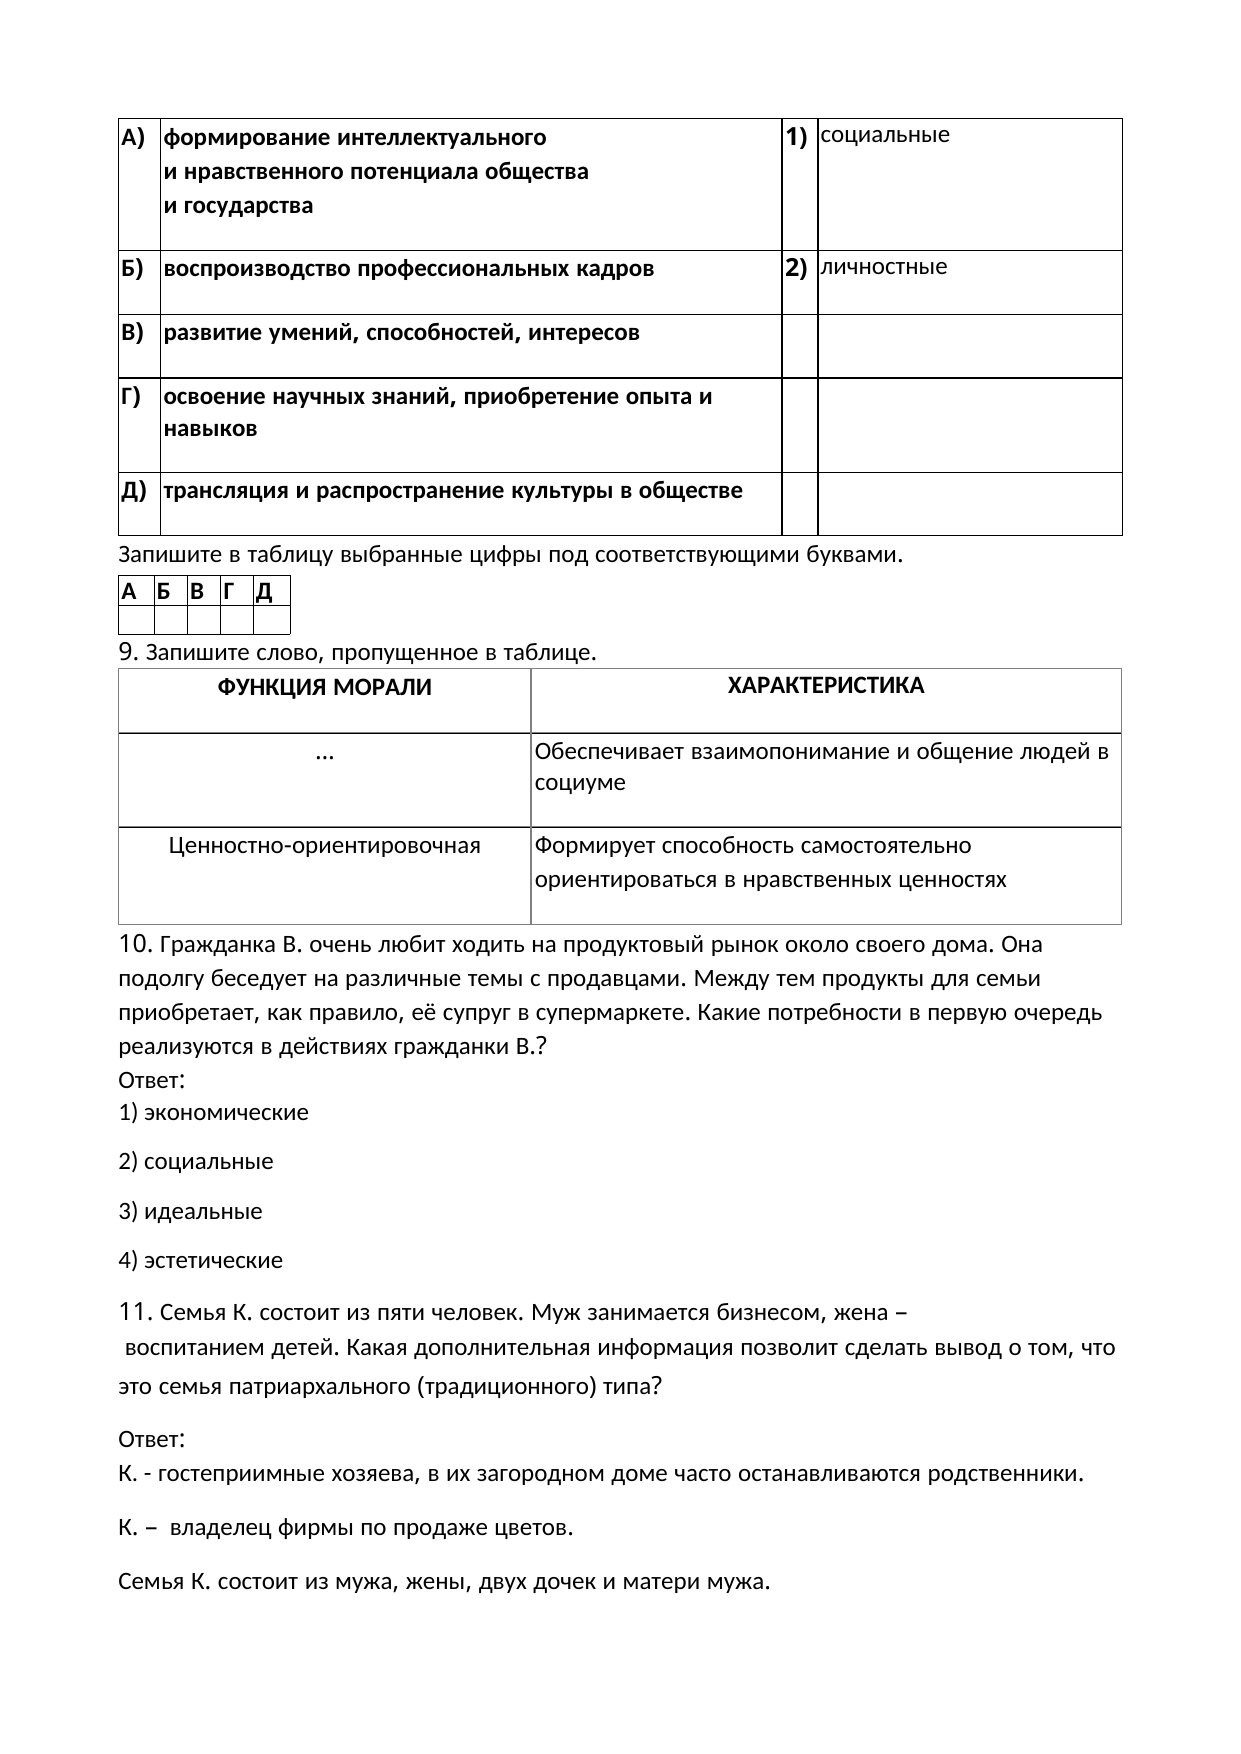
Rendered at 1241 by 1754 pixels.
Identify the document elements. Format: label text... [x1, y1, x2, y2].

table_cell [819, 315, 1122, 377]
table_cell 1) [783, 119, 817, 250]
table_cell личностные [819, 251, 1122, 314]
text 10. Гражданка В. очень любит ходить на продуктовый рынок около своего дома. Она подолгу беседует на различные темы с продавцами. Между тем продукты для семьи приобретает, как правило, её супруг в супермаркете. Какие потребности в первую очередь реализуются в действиях гражданки В.? [118, 925, 1122, 1062]
table_cell 2) [783, 251, 817, 314]
text К. - гостеприимные хозяева, в их загородном доме часто останавливаются родственники. [118, 1455, 1122, 1489]
table_header В [188, 576, 220, 605]
table_header ФУНКЦИЯ МОРАЛИ [119, 669, 530, 732]
text воспитанием детей. Какая дополнительная информация позволит сделать вывод о том, что это семья патриархального (традиционного) типа? [118, 1328, 1122, 1401]
table_cell В) [119, 315, 160, 377]
text Семья К. состоит из мужа, жены, двух дочек и матери мужа. [118, 1563, 1122, 1597]
table_cell социальные [819, 119, 1122, 250]
table_header Д [254, 576, 290, 605]
table_cell [155, 606, 187, 634]
text 2) социальные [118, 1145, 1122, 1176]
table_cell [783, 473, 817, 535]
table_cell [188, 606, 220, 634]
text 9. Запишите слово, пропущенное в таблице. [118, 634, 1122, 668]
table_cell [254, 606, 290, 634]
text К. – владелец фирмы по продаже цветов. [118, 1509, 1122, 1543]
table_cell [119, 606, 154, 634]
table_cell Б) [119, 251, 160, 314]
table_cell Д) [119, 473, 160, 535]
table_cell освоение научных знаний, приобретение опыта и навыков [161, 379, 781, 472]
text 4) эстетические [118, 1244, 1122, 1275]
table_cell … [119, 734, 530, 826]
text 1) экономические [118, 1096, 1122, 1126]
table_cell [783, 379, 817, 472]
text 3) идеальные [118, 1195, 1122, 1225]
table_header Г [221, 576, 253, 605]
table_cell А) [119, 119, 160, 250]
table_cell воспроизводство профессиональных кадров [161, 251, 781, 314]
table_cell Формирует способность самостоятельно ориентироваться в нравственных ценностях [532, 828, 1121, 924]
table_cell трансляция и распространение культуры в обществе [161, 473, 781, 535]
table_cell Обеспечивает взаимопонимание и общение людей в социуме [532, 734, 1121, 826]
text 11. Семья К. состоит из пяти человек. Муж занимается бизнесом, жена – [118, 1294, 1122, 1328]
table_cell развитие умений, способностей, интересов [161, 315, 781, 377]
table_cell [819, 379, 1122, 472]
table_header А [119, 576, 154, 605]
table_cell формирование интеллектуального и нравственного потенциала общества и государства [161, 119, 781, 250]
text Ответ: [118, 1421, 1122, 1455]
table_cell [221, 606, 253, 634]
table_cell [819, 473, 1122, 535]
text Ответ: [118, 1062, 1122, 1096]
table_cell [783, 315, 817, 377]
table_cell Ценностно-ориентировочная [119, 828, 530, 924]
text Запишите в таблицу выбранные цифры под соответствующими буквами. [118, 536, 1122, 569]
table_header ХАРАКТЕРИСТИКА [532, 669, 1121, 732]
table_header Б [155, 576, 187, 605]
table_cell Г) [119, 379, 160, 472]
